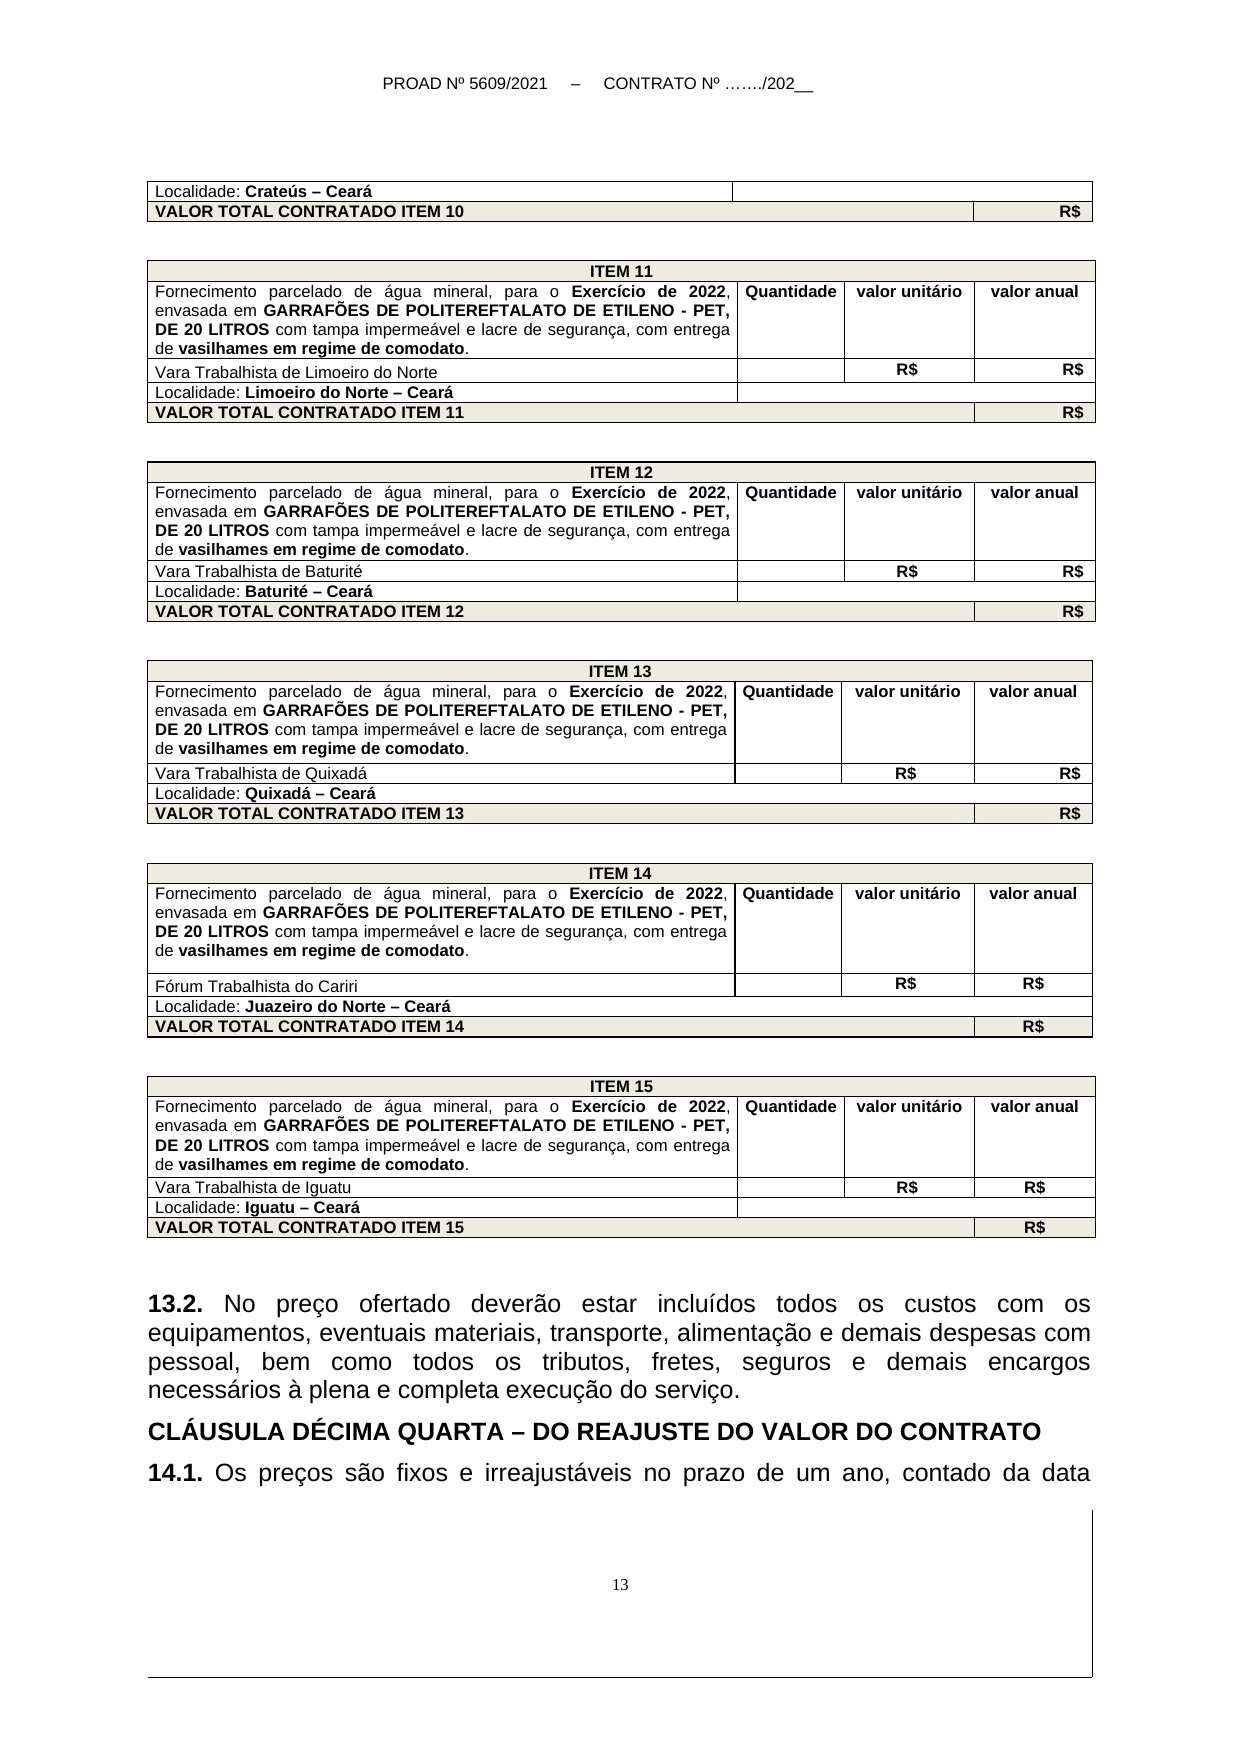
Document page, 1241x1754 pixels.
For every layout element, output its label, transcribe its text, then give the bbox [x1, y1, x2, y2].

table_cell Vara Trabalhista de Iguatu [148, 1178, 737, 1197]
table_cell R$ [975, 403, 1095, 422]
table_cell R$ [975, 561, 1095, 581]
table_cell valor anual [975, 1097, 1095, 1177]
table_header ITEM 15 [148, 1077, 1095, 1096]
table_cell R$ [975, 359, 1095, 382]
table_cell R$ [975, 1017, 1092, 1036]
table_cell Fornecimento parcelado de água mineral, para o Exercício de 2022, envasada em GARRAFÕES DE POLITEREFTALATO DE ETILENO - PET, DE 20 LITROS com tampa impermeável e lacre de segurança, com entrega de vasilhames em regime de comodato. [148, 282, 737, 358]
table_cell VALOR TOTAL CONTRATADO ITEM 14 [148, 1017, 974, 1036]
table_cell valor unitário [845, 483, 974, 560]
table_cell Quantidade [738, 483, 844, 560]
table_cell R$ [845, 561, 974, 581]
table_cell [738, 582, 1095, 601]
table_cell R$ [975, 1218, 1095, 1237]
table_cell [738, 383, 1095, 402]
table_cell valor unitário [842, 884, 974, 973]
table_cell [738, 1198, 1095, 1217]
table_cell Vara Trabalhista de Limoeiro do Norte [148, 359, 737, 382]
text 13.2. No preço ofertado deverão estar incluídos todos os custos com os equipamentos, eventuais materiais, transporte, alimentação e demais despesas com pessoal, bem como todos os tributos, fretes, seguros e demais encargos necessários à plena e completa execução do serviço. [148, 1289, 1092, 1404]
table_cell [736, 974, 841, 996]
table_cell Localidade: Limoeiro do Norte – Ceará [148, 383, 737, 402]
text 14.1. Os preços são fixos e irreajustáveis no prazo de um ano, contado da data [148, 1458, 1092, 1487]
table_cell Vara Trabalhista de Quixadá [148, 764, 734, 783]
table_cell VALOR TOTAL CONTRATADO ITEM 12 [148, 602, 974, 621]
table_cell Fórum Trabalhista do Cariri [148, 974, 734, 996]
table_header ITEM 14 [148, 864, 1092, 883]
table_cell Quantidade [736, 884, 841, 973]
table_cell Fornecimento parcelado de água mineral, para o Exercício de 2022, envasada em GARRAFÕES DE POLITEREFTALATO DE ETILENO - PET, DE 20 LITROS com tampa impermeável e lacre de segurança, com entrega de vasilhames em regime de comodato. [148, 483, 737, 560]
table_cell [733, 182, 1092, 201]
table_cell R$ [845, 359, 974, 382]
table_cell VALOR TOTAL CONTRATADO ITEM 13 [148, 804, 974, 823]
table_cell R$ [975, 1178, 1095, 1197]
table_cell valor anual [975, 884, 1092, 973]
table_cell valor anual [975, 282, 1095, 358]
table_header ITEM 12 [148, 463, 1095, 482]
table_cell Fornecimento parcelado de água mineral, para o Exercício de 2022, envasada em GARRAFÕES DE POLITEREFTALATO DE ETILENO - PET, DE 20 LITROS com tampa impermeável e lacre de segurança, com entrega de vasilhames em regime de comodato. [148, 884, 734, 973]
text CLÁUSULA DÉCIMA QUARTA – DO REAJUSTE DO VALOR DO CONTRATO [148, 1417, 1092, 1445]
table_cell Localidade: Baturité – Ceará [148, 582, 737, 601]
table_cell valor unitário [845, 1097, 974, 1177]
table_cell Quantidade [738, 282, 844, 358]
table_cell [738, 561, 844, 581]
table_cell Localidade: Iguatu – Ceará [148, 1198, 737, 1217]
table_header ITEM 13 [148, 661, 1092, 681]
table_cell R$ [974, 202, 1092, 221]
table_cell [738, 1178, 844, 1197]
table_cell Quantidade [738, 1097, 844, 1177]
table_cell VALOR TOTAL CONTRATADO ITEM 10 [148, 202, 973, 221]
table_cell valor unitário [842, 682, 974, 762]
table_cell R$ [842, 764, 974, 783]
table_cell R$ [975, 974, 1092, 996]
table_cell valor anual [975, 483, 1095, 560]
table_header ITEM 11 [148, 261, 1095, 281]
table_cell Localidade: Juazeiro do Norte – Ceará [148, 997, 1092, 1016]
table_cell Fornecimento parcelado de água mineral, para o Exercício de 2022, envasada em GARRAFÕES DE POLITEREFTALATO DE ETILENO - PET, DE 20 LITROS com tampa impermeável e lacre de segurança, com entrega de vasilhames em regime de comodato. [148, 1097, 737, 1177]
table_cell R$ [975, 804, 1092, 823]
table_cell R$ [975, 764, 1092, 783]
table_cell R$ [842, 974, 974, 996]
table_cell Vara Trabalhista de Baturité [148, 561, 737, 581]
table_cell R$ [975, 602, 1095, 621]
table_cell Localidade: Crateús – Ceará [148, 182, 732, 201]
table_cell Fornecimento parcelado de água mineral, para o Exercício de 2022, envasada em GARRAFÕES DE POLITEREFTALATO DE ETILENO - PET, DE 20 LITROS com tampa impermeável e lacre de segurança, com entrega de vasilhames em regime de comodato. [148, 682, 734, 762]
table_cell VALOR TOTAL CONTRATADO ITEM 15 [148, 1218, 974, 1237]
table_cell valor anual [975, 682, 1092, 762]
table_cell Localidade: Quixadá – Ceará [148, 784, 1092, 803]
table_cell Quantidade [736, 682, 841, 762]
table_cell VALOR TOTAL CONTRATADO ITEM 11 [148, 403, 974, 422]
table_cell [738, 359, 844, 382]
table_cell [736, 764, 841, 783]
table_cell valor unitário [845, 282, 974, 358]
table_cell R$ [845, 1178, 974, 1197]
